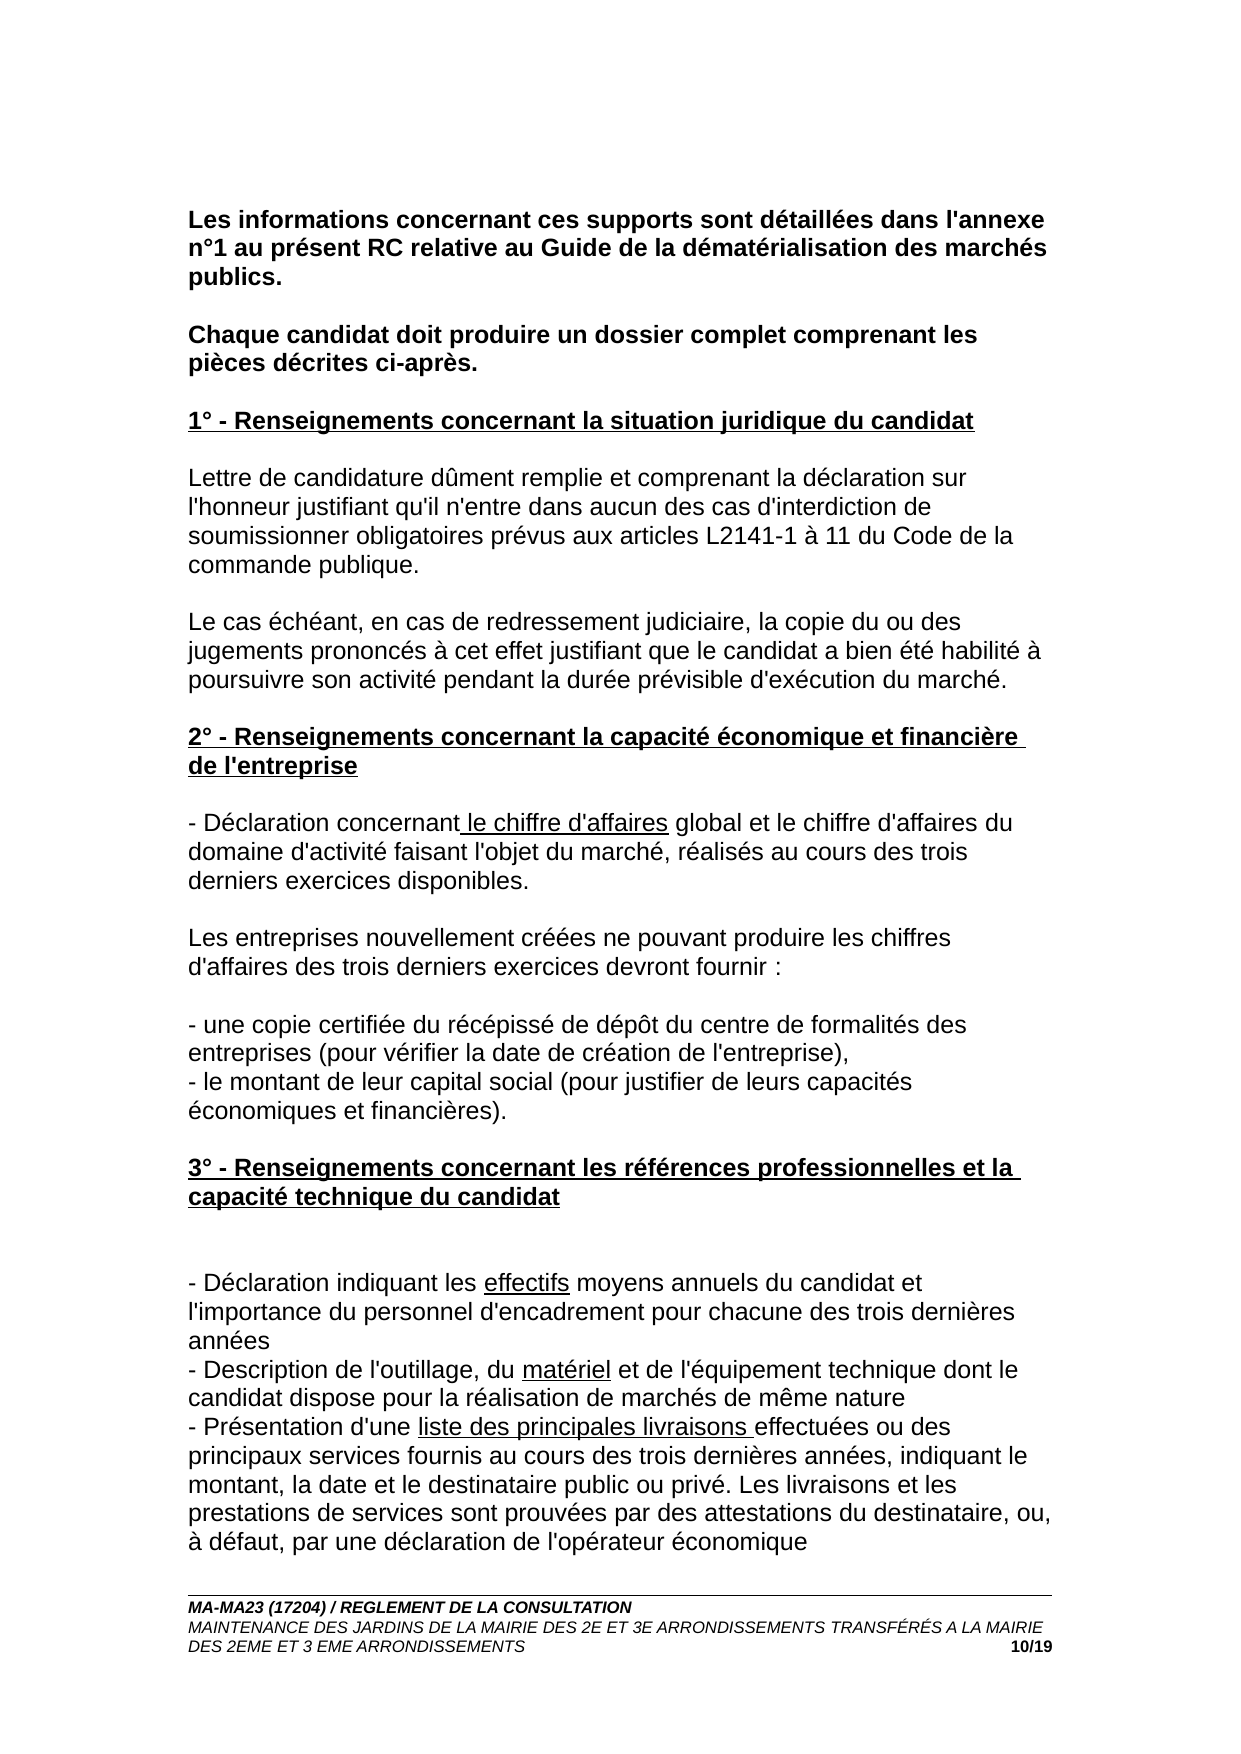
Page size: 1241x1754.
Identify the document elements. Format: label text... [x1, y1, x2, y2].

text 3° - Renseignements concernant les références professionnelles et la capacité technique du candidat [188, 1153, 1052, 1211]
text - Déclaration concernant le chiffre d'affaires global et le chiffre d'affaires du domaine d'activité faisant l'objet du marché, réalisés au cours des trois derniers exercices disponibles. [188, 808, 1052, 894]
text - le montant de leur capital social (pour justifier de leurs capacités économiques et financières). [188, 1067, 1052, 1124]
text 1° - Renseignements concernant la situation juridique du candidat [188, 406, 1052, 434]
text - une copie certifiée du récépissé de dépôt du centre de formalités des entreprises (pour vérifier la date de création de l'entreprise), [188, 1009, 1052, 1067]
text - Description de l'outillage, du matériel et de l'équipement technique dont le candidat dispose pour la réalisation de marchés de même nature [188, 1354, 1052, 1412]
text Chaque candidat doit produire un dossier complet comprenant les pièces décrites ci-après. [188, 319, 1052, 377]
text Les informations concernant ces supports sont détaillées dans l'annexe n°1 au présent RC relative au Guide de la dématérialisation des marchés publics. [188, 204, 1052, 291]
text 2° - Renseignements concernant la capacité économique et financière de l'entreprise [188, 722, 1052, 779]
text Lettre de candidature dûment remplie et comprenant la déclaration sur l'honneur justifiant qu'il n'entre dans aucun des cas d'interdiction de soumissionner obligatoires prévus aux articles L2141-1 à 11 du Code de la commande publique. [188, 463, 1052, 578]
text - Présentation d'une liste des principales livraisons effectuées ou des principaux services fournis au cours des trois dernières années, indiquant le montant, la date et le destinataire public ou privé. Les livraisons et les prestations de services sont prouvées par des attestations du destinataire, ou, à défaut, par une déclaration de l'opérateur économique [188, 1412, 1052, 1556]
text Les entreprises nouvellement créées ne pouvant produire les chiffres d'affaires des trois derniers exercices devront fournir : [188, 923, 1052, 981]
text - Déclaration indiquant les effectifs moyens annuels du candidat et l'importance du personnel d'encadrement pour chacune des trois dernières années [188, 1268, 1052, 1354]
text Le cas échéant, en cas de redressement judiciaire, la copie du ou des jugements prononcés à cet effet justifiant que le candidat a bien été habilité à poursuivre son activité pendant la durée prévisible d'exécution du marché. [188, 607, 1052, 693]
